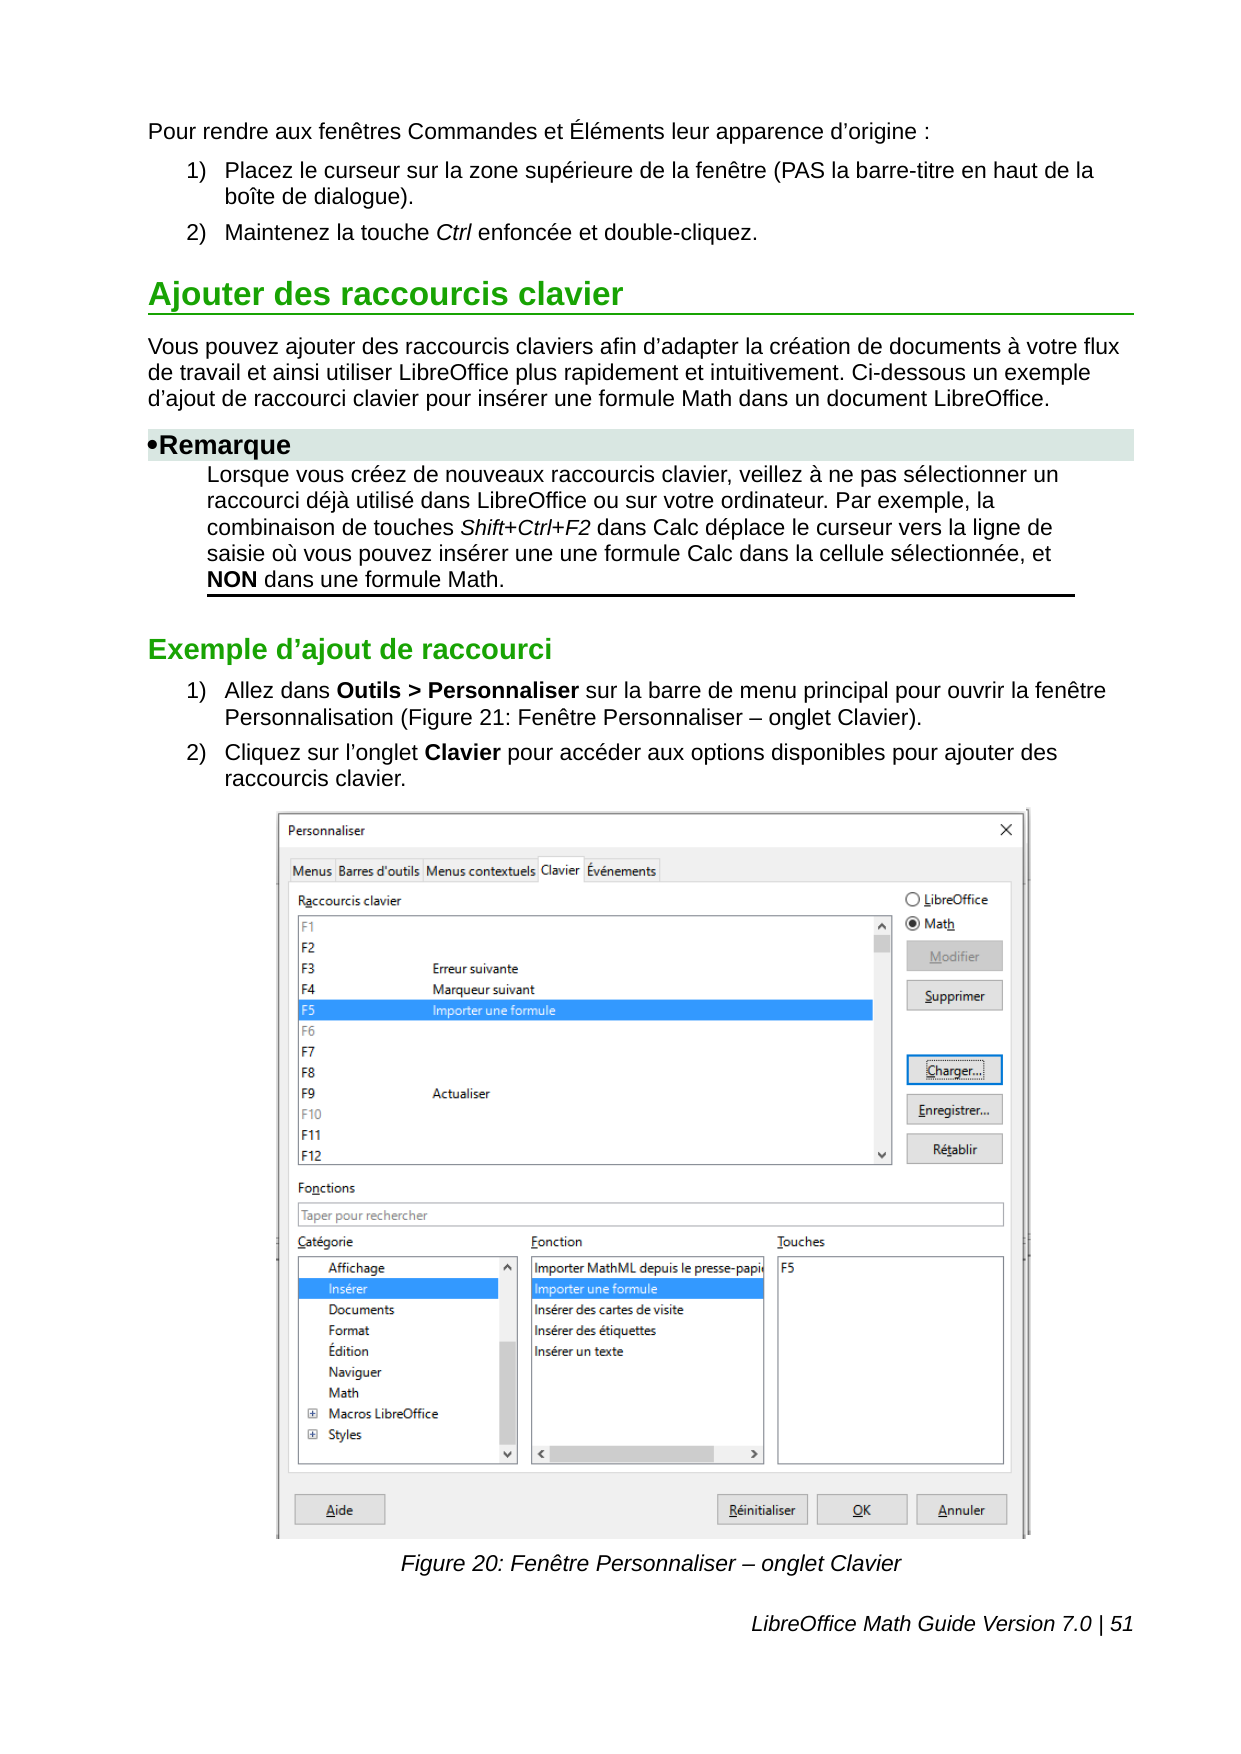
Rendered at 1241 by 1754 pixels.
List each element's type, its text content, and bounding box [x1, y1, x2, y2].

list Allez dans Outils > Personnaliser sur la barre de menu principal pour ouvrir la fenêtre Personnalisation (Figure 21: Fenêtre Personnaliser – onglet Clavier). [207, 677, 1134, 730]
list Figure 20: Fenêtre Personnaliser – onglet Clavier [276, 1539, 1026, 1577]
list Maintenez la touche Ctrl enfoncée et double-cliquez. [207, 218, 1134, 245]
subtitle Remarque [148, 429, 1134, 461]
picture [276, 807, 1031, 1539]
list Placez le curseur sur la zone supérieure de la fenêtre (PAS la barre-titre en haut de la boîte de dialogue). [207, 157, 1134, 210]
text Vous pouvez ajouter des raccourcis claviers afin d’adapter la création de documents à votre flux de travail et ainsi utiliser LibreOffice plus rapidement et intuitivement. Ci-dessous un exemple d’ajout de raccourci clavier pour insérer une formule Math dans un document LibreOffice. [148, 333, 1134, 412]
text Pour rendre aux fenêtres Commandes et Éléments leur apparence d’origine : [148, 118, 1134, 144]
text Lorsque vous créez de nouveaux raccourcis clavier, veillez à ne pas sélectionner un raccourci déjà utilisé dans LibreOffice ou sur votre ordinateur. Par exemple, la combinaison de touches Shift+Ctrl+F2 dans Calc déplace le curseur vers la ligne de saisie où vous pouvez insérer une une formule Calc dans la cellule sélectionnée, et NON dans une formule Math. [207, 461, 1075, 594]
list Cliquez sur l’onglet Clavier pour accéder aux options disponibles pour ajouter des raccourcis clavier. [207, 739, 1134, 792]
list [276, 799, 1026, 811]
subtitle Ajouter des raccourcis clavier [148, 274, 1134, 313]
subtitle Exemple d’ajout de raccourci [148, 632, 1134, 666]
